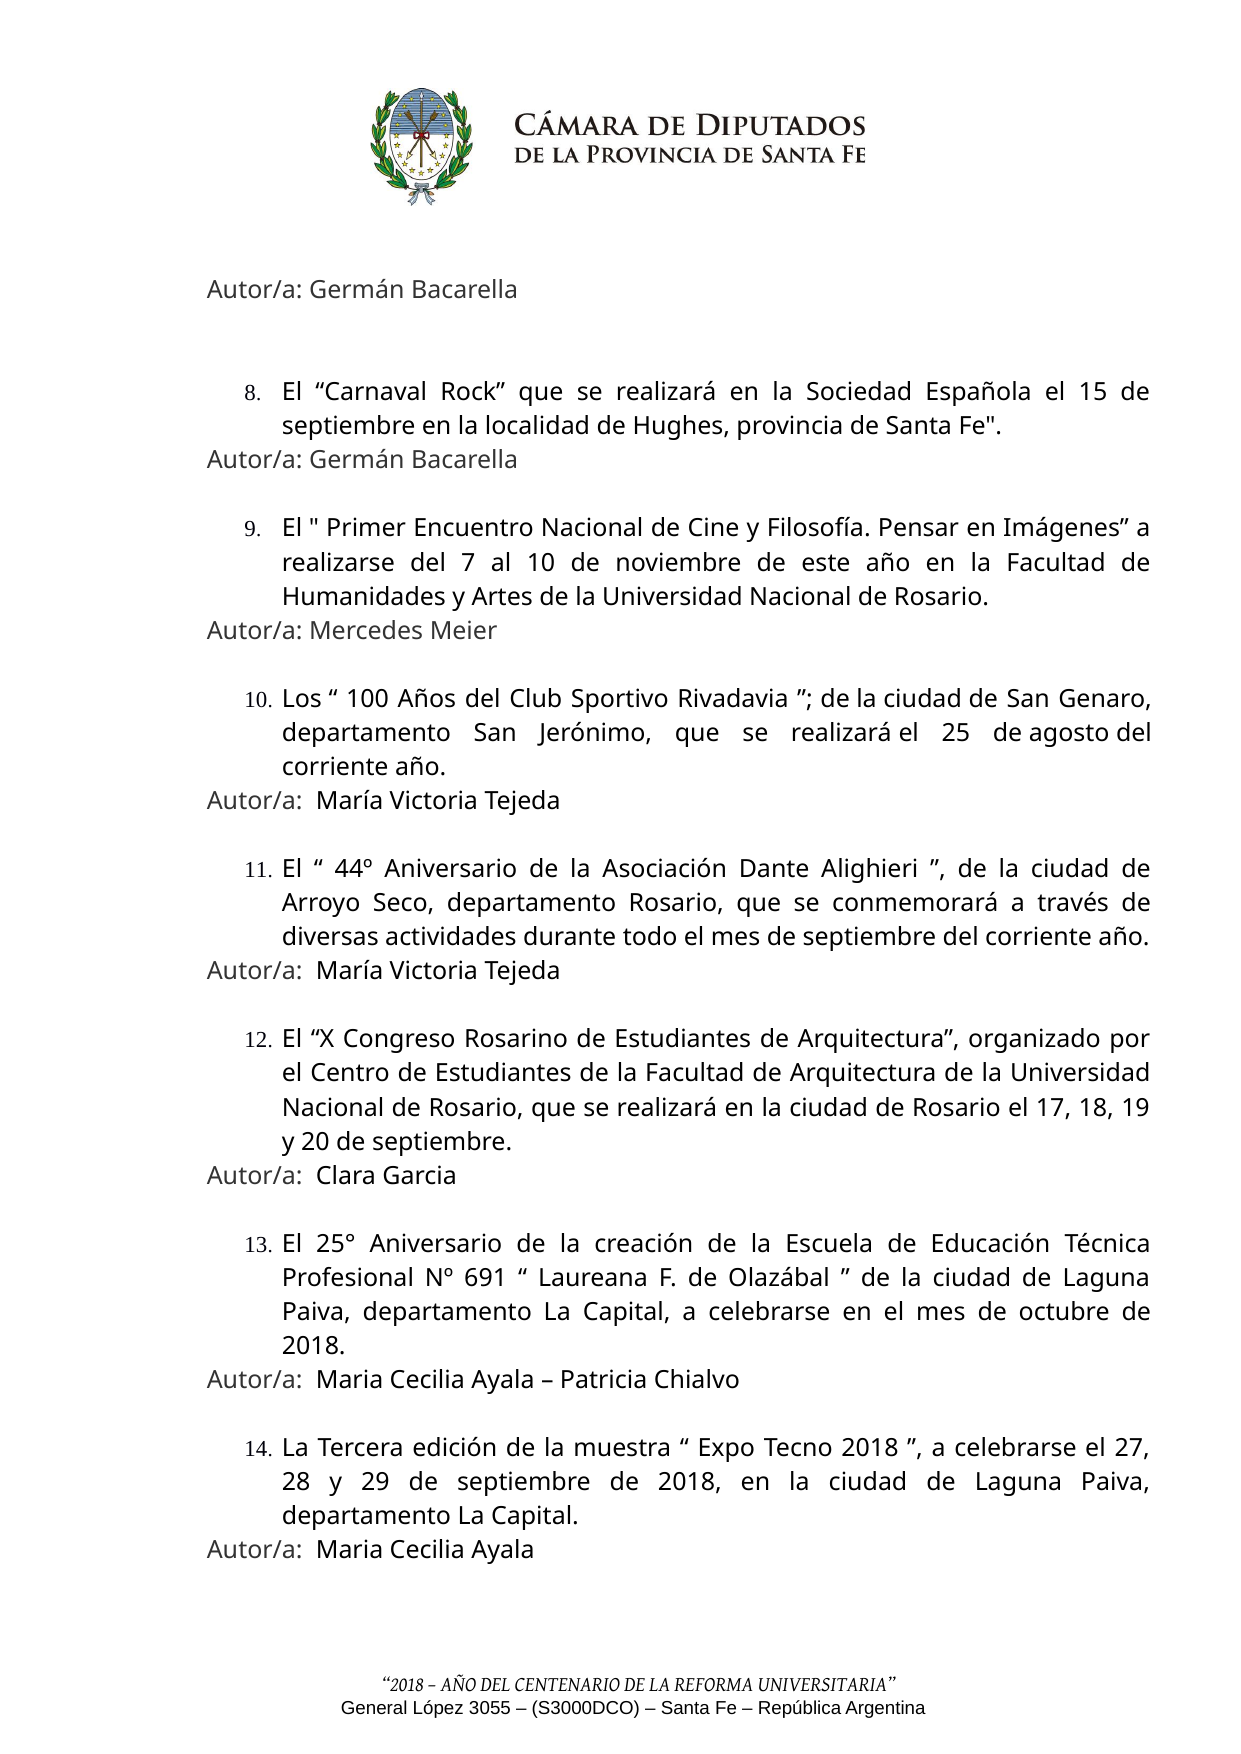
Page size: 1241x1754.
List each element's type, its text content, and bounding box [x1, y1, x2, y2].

text Autor/a: Germán Bacarella [207, 442, 1152, 476]
list El " Primer Encuentro Nacional de Cine y Filosofía. Pensar en Imágenes” a realizarse del 7 al 10 de noviembre de este año en la Facultad de Humanidades y Artes de la Universidad Nacional de Rosario. [244, 510, 1152, 612]
text Autor/a: Maria Cecilia Ayala – Patricia Chialvo [207, 1362, 1152, 1396]
text Autor/a: María Victoria Tejeda [207, 783, 1152, 817]
text Autor/a: Clara Garcia [207, 1157, 1152, 1191]
list El “ 44º Aniversario de la Asociación Dante Alighieri ”, de la ciudad de Arroyo Seco, departamento Rosario, que se conmemorará a través de diversas actividades durante todo el mes de septiembre del corriente año. [244, 851, 1152, 953]
list La Tercera edición de la muestra “ Expo Tecno 2018 ”, a celebrarse el 27, 28 y 29 de septiembre de 2018, en la ciudad de Laguna Paiva, departamento La Capital. [244, 1430, 1152, 1532]
list El “X Congreso Rosarino de Estudiantes de Arquitectura”, organizado por el Centro de Estudiantes de la Facultad de Arquitectura de la Universidad Nacional de Rosario, que se realizará en la ciudad de Rosario el 17, 18, 19 y 20 de septiembre. [244, 1021, 1152, 1157]
text Autor/a: María Victoria Tejeda [207, 953, 1152, 987]
list El 25° Aniversario de la creación de la Escuela de Educación Técnica Profesional Nº 691 “ Laureana F. de Olazábal ” de la ciudad de Laguna Paiva, departamento La Capital, a celebrarse en el mes de octubre de 2018. [244, 1225, 1152, 1362]
list Los “ 100 Años del Club Sportivo Rivadavia ”; de la ciudad de San Genaro, departamento San Jerónimo, que se realizará el 25 de agosto del corriente año. [244, 680, 1152, 783]
text Autor/a: Germán Bacarella [207, 272, 1152, 306]
text Autor/a: Mercedes Meier [207, 612, 1152, 646]
list El “Carnaval Rock” que se realizará en la Sociedad Española el 15 de septiembre en la localidad de Hughes, provincia de Santa Fe". [244, 374, 1152, 442]
text Autor/a: Maria Cecilia Ayala [207, 1532, 1152, 1566]
picture [370, 88, 866, 210]
